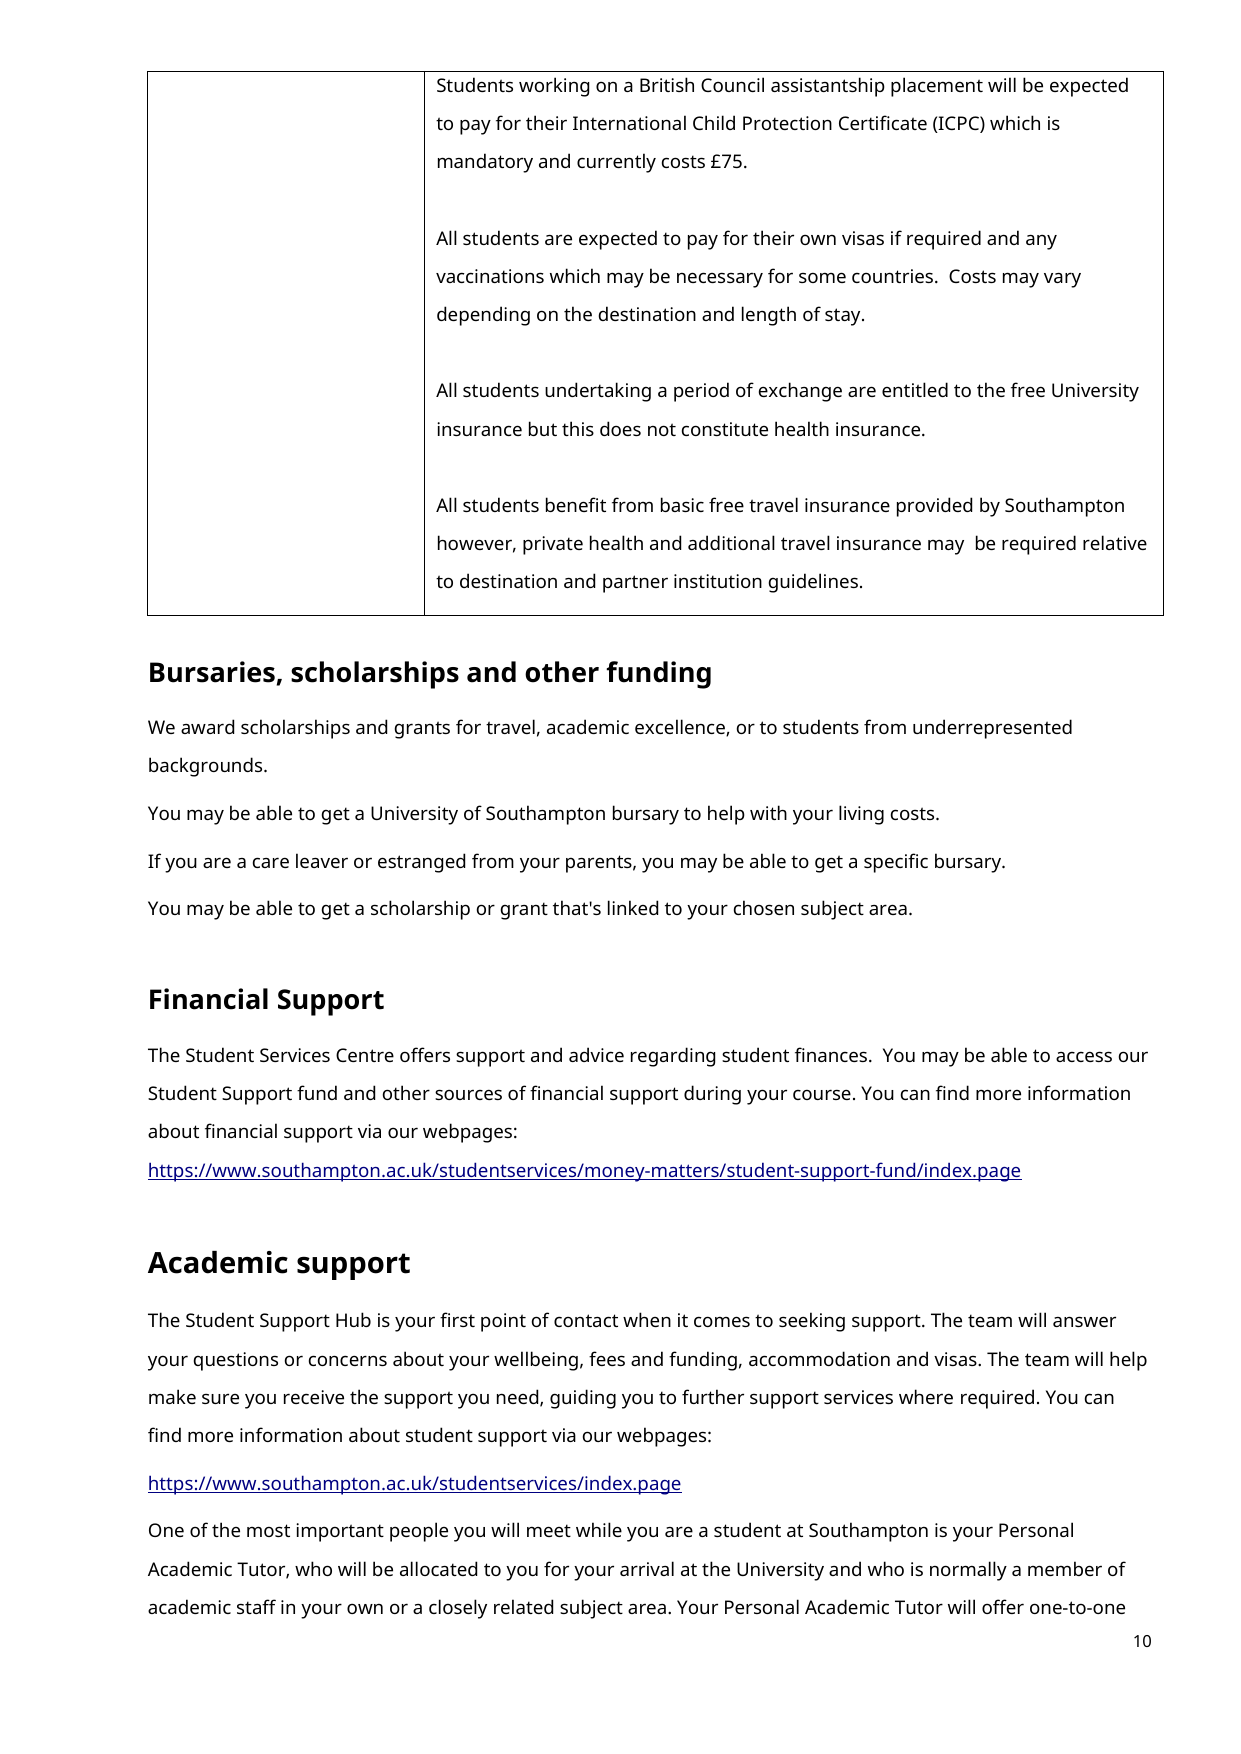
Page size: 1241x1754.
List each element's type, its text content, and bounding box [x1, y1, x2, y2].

text You may be able to get a University of Southampton bursary to help with your living costs. [148, 800, 1152, 826]
subtitle Bursaries, scholarships and other funding [148, 653, 1152, 690]
text https://www.southampton.ac.uk/studentservices/index.page [148, 1470, 1152, 1496]
text We award scholarships and grants for travel, academic excellence, or to students from underrepresented backgrounds. [148, 714, 1152, 778]
text If you are a care leaver or estranged from your parents, you may be able to get a specific bursary. [148, 848, 1152, 873]
text One of the most important people you will meet while you are a student at Southampton is your Personal Academic Tutor, who will be allocated to you for your arrival at the University and who is normally a member of academic staff in your own or a closely related subject area. Your Personal Academic Tutor will offer one-to-one [148, 1518, 1152, 1620]
table_cell [148, 72, 424, 614]
text You may be able to get a scholarship or grant that's linked to your chosen subject area. [148, 896, 1152, 921]
table_cell Students working on a British Council assistantship placement will be expected to pay for their International Child Protection Certificate (ICPC) which is mandatory and currently costs £75. All students are expected to pay for their own visas if required and any vaccinations which may be necessary for some countries. Costs may vary depending on the destination and length of stay. All students undertaking a period of exchange are entitled to the free University insurance but this does not constitute health insurance. All students benefit from basic free travel insurance provided by Southampton however, private health and additional travel insurance may be required relative to destination and partner institution guidelines. [425, 72, 1163, 614]
text The Student Support Hub is your first point of contact when it comes to seeking support. The team will answer your questions or concerns about your wellbeing, fees and funding, accommodation and visas. The team will help make sure you receive the support you need, guiding you to further support services where required. You can find more information about student support via our webpages: [148, 1308, 1152, 1448]
subtitle Financial Support [148, 981, 1152, 1018]
text The Student Services Centre offers support and advice regarding student finances. You may be able to access our Student Support fund and other sources of financial support during your course. You can find more information about financial support via our webpages: https://www.southampton.ac.uk/studentservices/money-matters/student-support-fund/index.page [148, 1042, 1152, 1182]
subtitle Academic support [148, 1242, 1152, 1282]
